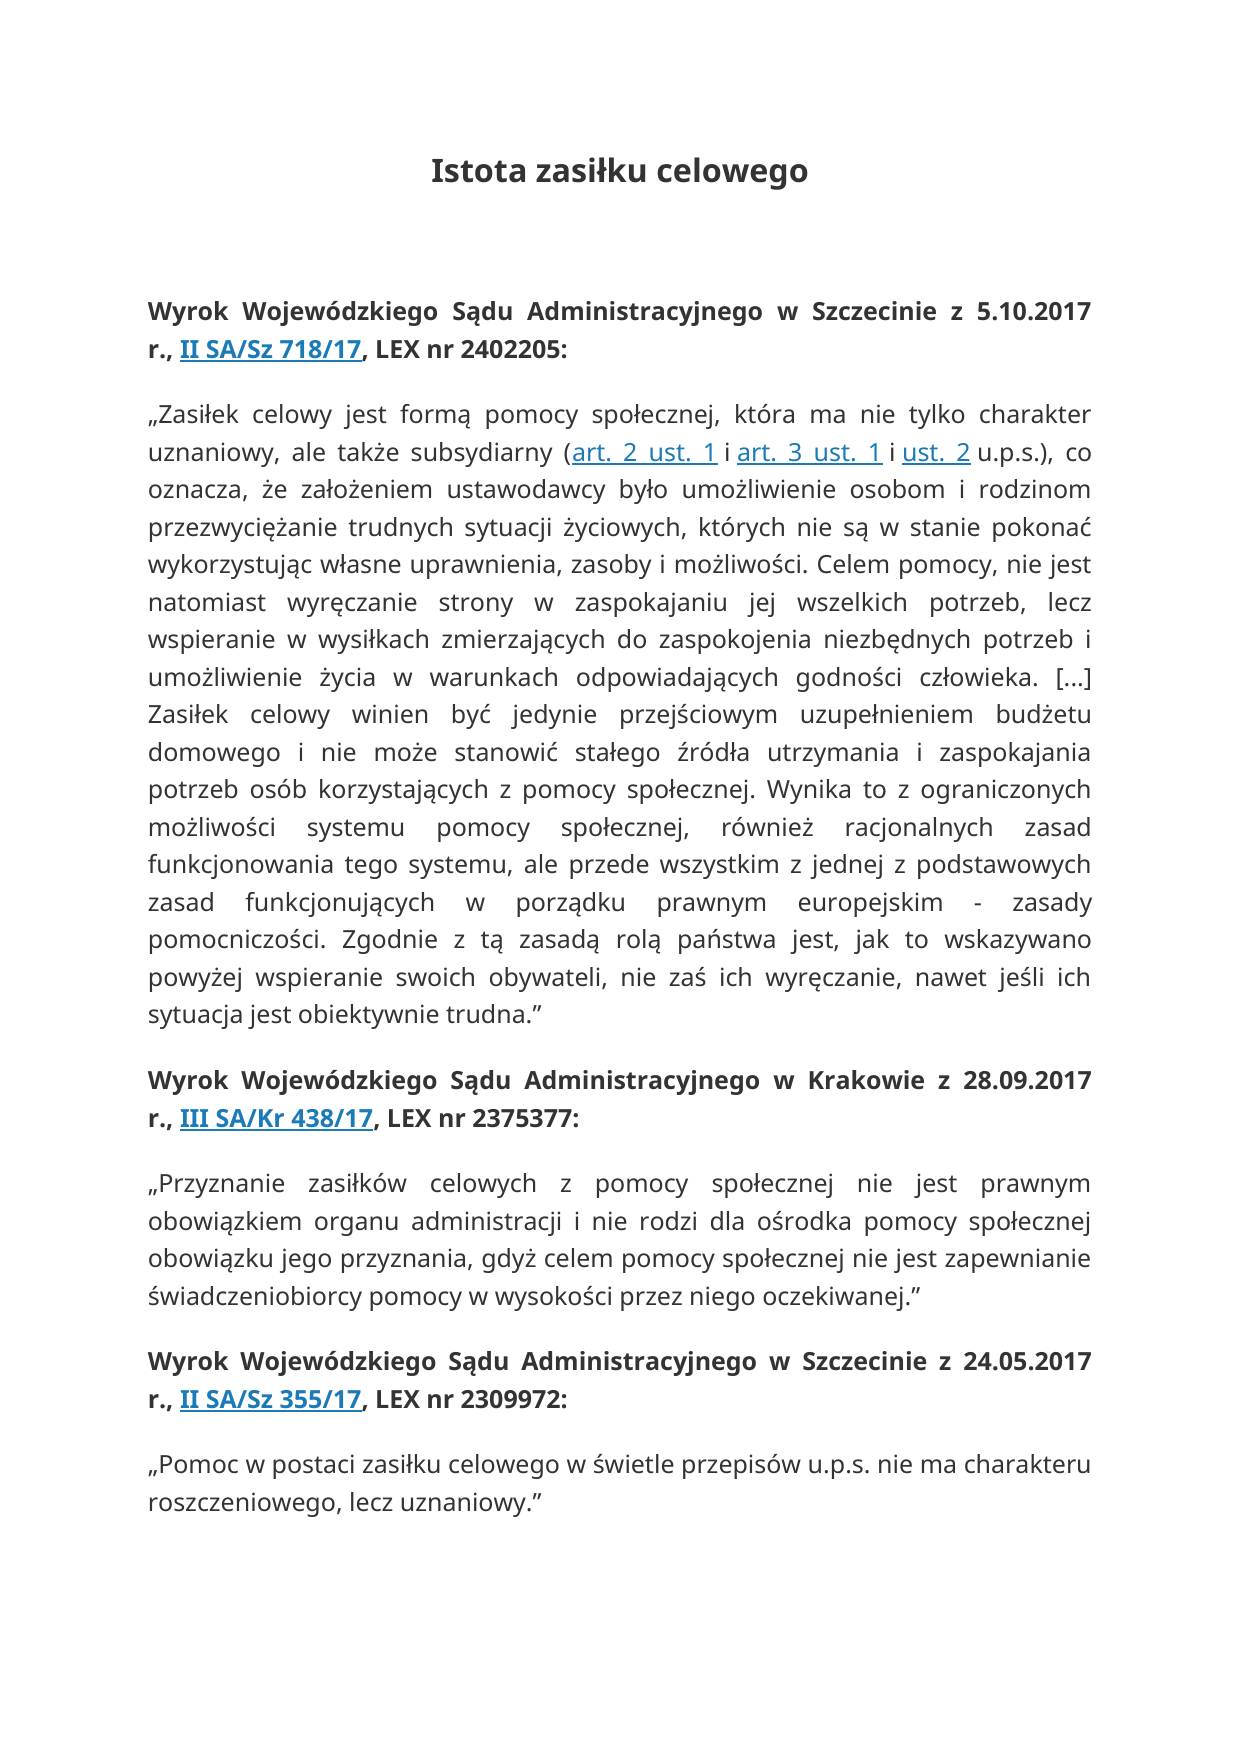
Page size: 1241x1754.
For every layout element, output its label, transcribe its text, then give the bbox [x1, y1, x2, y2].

text „Pomoc w postaci zasiłku celowego w świetle przepisów u.p.s. nie ma charakteru roszczeniowego, lecz uznaniowy.” [148, 1444, 1093, 1519]
text „Przyznanie zasiłków celowych z pomocy społecznej nie jest prawnym obowiązkiem organu administracji i nie rodzi dla ośrodka pomocy społecznej obowiązku jego przyznania, gdyż celem pomocy społecznej nie jest zapewnianie świadczeniobiorcy pomocy w wysokości przez niego oczekiwanej.” [148, 1162, 1093, 1312]
text Wyrok Wojewódzkiego Sądu Administracyjnego w Szczecinie z 24.05.2017 r., II SA/Sz 355/17, LEX nr 2309972: [148, 1341, 1093, 1416]
text Wyrok Wojewódzkiego Sądu Administracyjnego w Szczecinie z 5.10.2017 r., II SA/Sz 718/17, LEX nr 2402205: [148, 291, 1093, 366]
subtitle Istota zasiłku celowego [148, 148, 1093, 192]
text Wyrok Wojewódzkiego Sądu Administracyjnego w Krakowie z 28.09.2017 r., III SA/Kr 438/17, LEX nr 2375377: [148, 1059, 1093, 1134]
text „Zasiłek celowy jest formą pomocy społecznej, która ma nie tylko charakter uznaniowy, ale także subsydiarny (art. 2 ust. 1 i art. 3 ust. 1 i ust. 2 u.p.s.), co oznacza, że założeniem ustawodawcy było umożliwienie osobom i rodzinom przezwyciężanie trudnych sytuacji życiowych, których nie są w stanie pokonać wykorzystując własne uprawnienia, zasoby i możliwości. Celem pomocy, nie jest natomiast wyręczanie strony w zaspokajaniu jej wszelkich potrzeb, lecz wspieranie w wysiłkach zmierzających do zaspokojenia niezbędnych potrzeb i umożliwienie życia w warunkach odpowiadających godności człowieka. [...] Zasiłek celowy winien być jedynie przejściowym uzupełnieniem budżetu domowego i nie może stanowić stałego źródła utrzymania i zaspokajania potrzeb osób korzystających z pomocy społecznej. Wynika to z ograniczonych możliwości systemu pomocy społecznej, również racjonalnych zasad funkcjonowania tego systemu, ale przede wszystkim z jednej z podstawowych zasad funkcjonujących w porządku prawnym europejskim - zasady pomocniczości. Zgodnie z tą zasadą rolą państwa jest, jak to wskazywano powyżej wspieranie swoich obywateli, nie zaś ich wyręczanie, nawet jeśli ich sytuacja jest obiektywnie trudna.” [148, 394, 1093, 1031]
